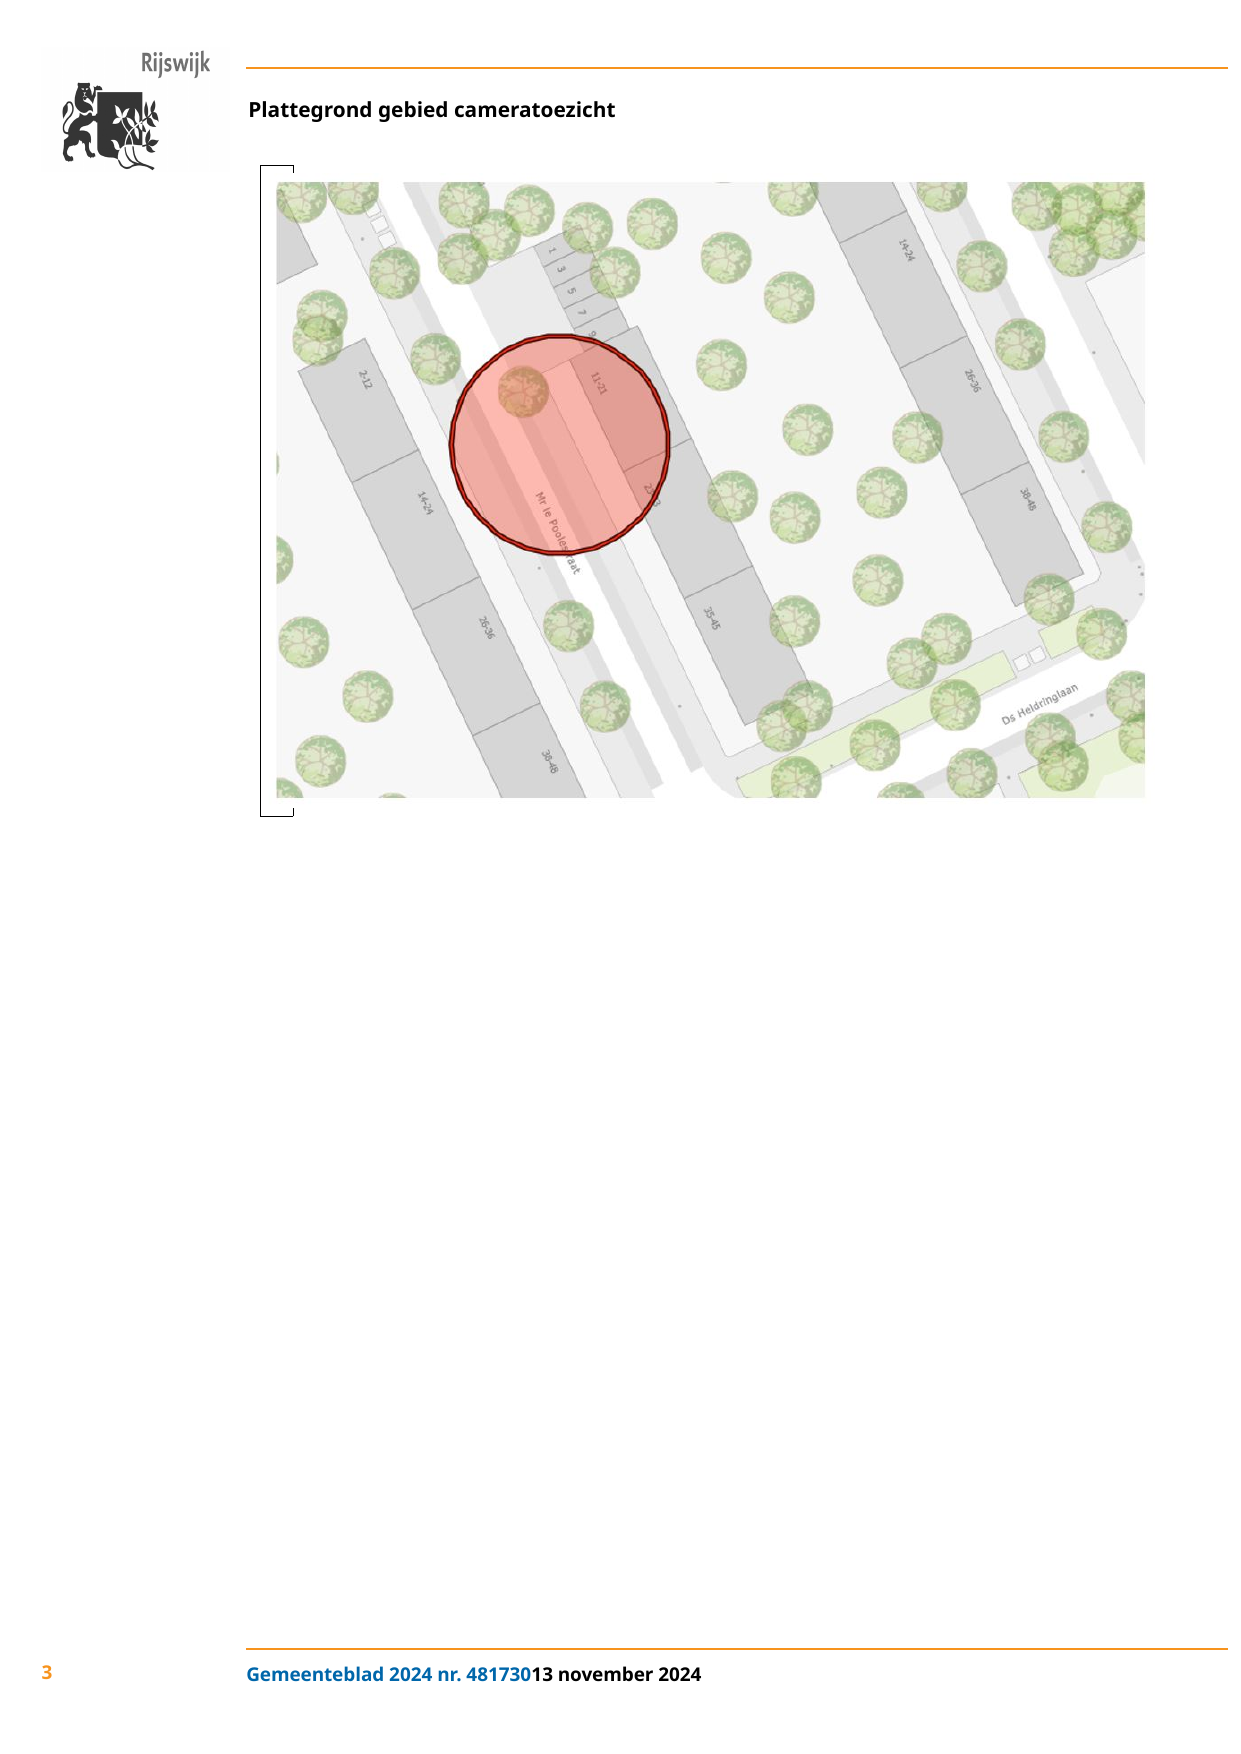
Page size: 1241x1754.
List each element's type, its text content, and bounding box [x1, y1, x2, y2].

picture [268, 173, 1155, 808]
picture [41, 47, 231, 172]
text Plattegrond gebied cameratoezicht [248, 95, 1152, 123]
